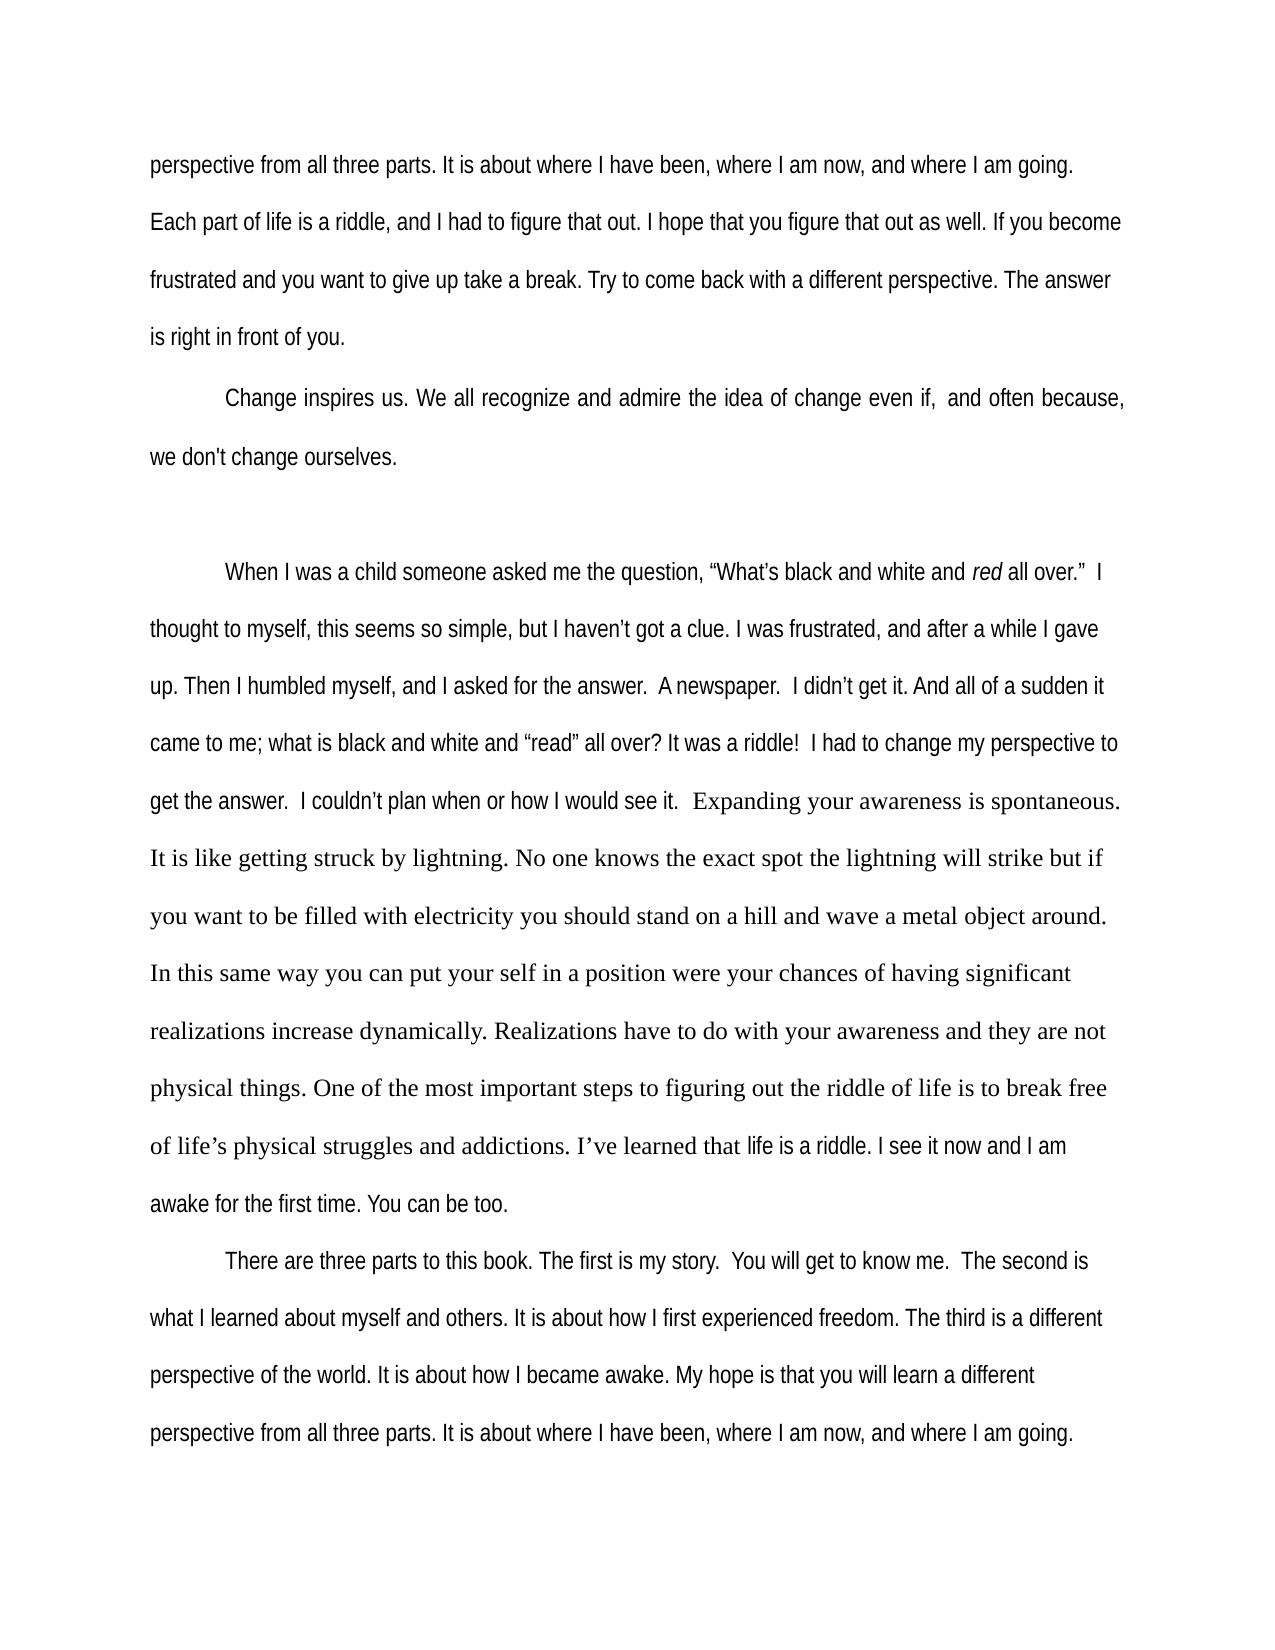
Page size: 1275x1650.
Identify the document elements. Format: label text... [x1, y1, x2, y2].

text It is like getting struck by lightning. No one knows the exact spot the lightning will strike but if you want to be filled with electricity you should stand on a hill and wave a metal object around. In this same way you can put your self in a position were your chances of having significant realizations increase dynamically. Realizations have to do with your awareness and they are not physical things. One of the most important steps to figuring out the riddle of life is to break free of life’s physical struggles and addictions. I’ve learned that life is a riddle. I see it now and I am awake for the first time. You can be too. [150, 843, 1125, 1217]
text Change inspires us. We all recognize and admire the idea of change even if, and often because, we don't change ourselves. [150, 379, 1125, 471]
text perspective from all three parts. It is about where I have been, where I am now, and where I am going. Each part of life is a riddle, and I had to figure that out. I hope that you figure that out as well. If you become frustrated and you want to give up take a break. Try to come back with a different perspective. The answer is right in front of you. [150, 150, 1125, 351]
text There are three parts to this book. The first is my story. You will get to know me. The second is what I learned about myself and others. It is about how I first experienced freedom. The third is a different perspective of the world. It is about how I became awake. My hope is that you will learn a different perspective from all three parts. It is about where I have been, where I am now, and where I am going. [150, 1246, 1125, 1446]
text When I was a child someone asked me the question, “What’s black and white and red all over.” I thought to myself, this seems so simple, but I haven’t got a clue. I was frustrated, and after a while I gave up. Then I humbled myself, and I asked for the answer. A newspaper. I didn’t get it. And all of a sudden it came to me; what is black and white and “read” all over? It was a riddle! I had to change my perspective to get the answer. I couldn’t plan when or how I would see it. Expanding your awareness is spontaneous. [150, 557, 1125, 815]
